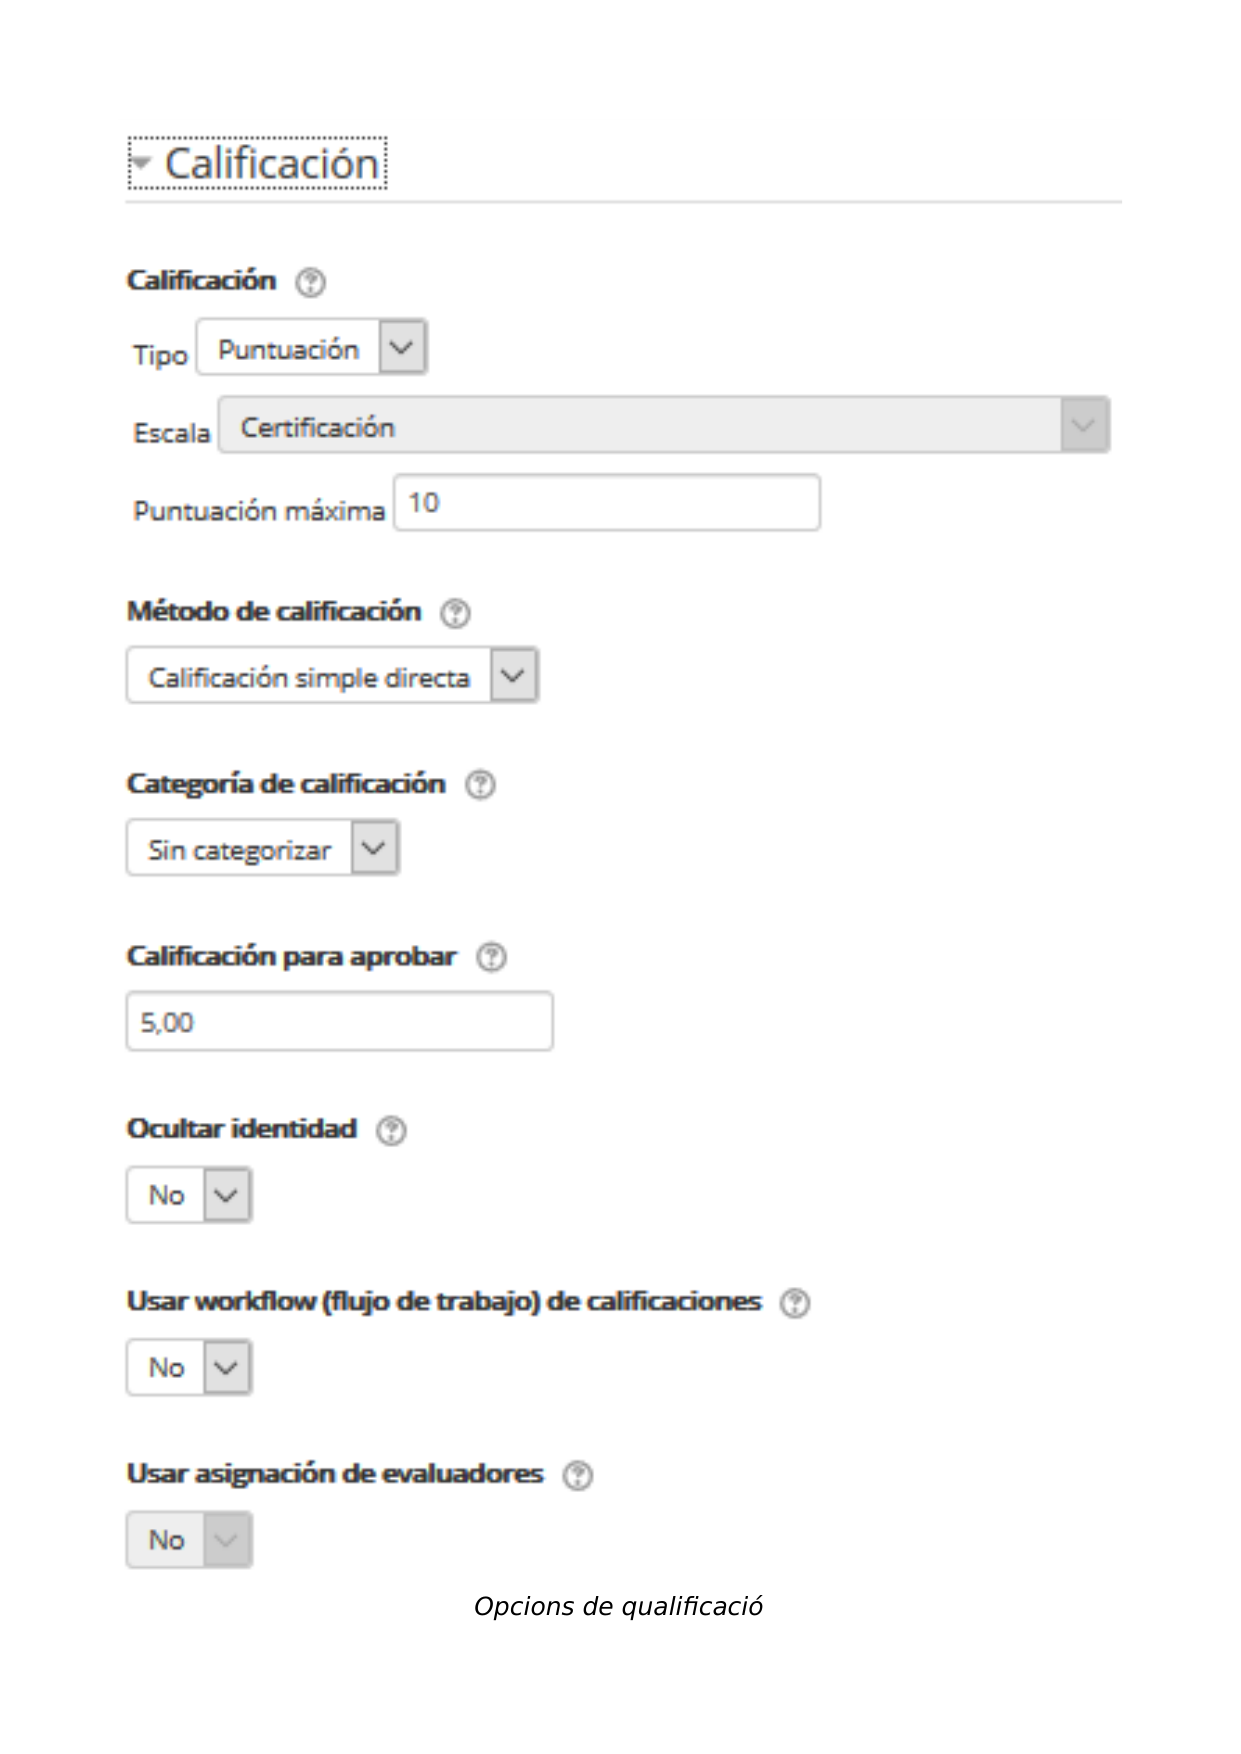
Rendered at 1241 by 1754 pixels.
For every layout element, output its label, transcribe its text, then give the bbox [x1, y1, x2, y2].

text Opcions de qualificació [118, 1592, 1122, 1621]
picture [118, 118, 1123, 1592]
